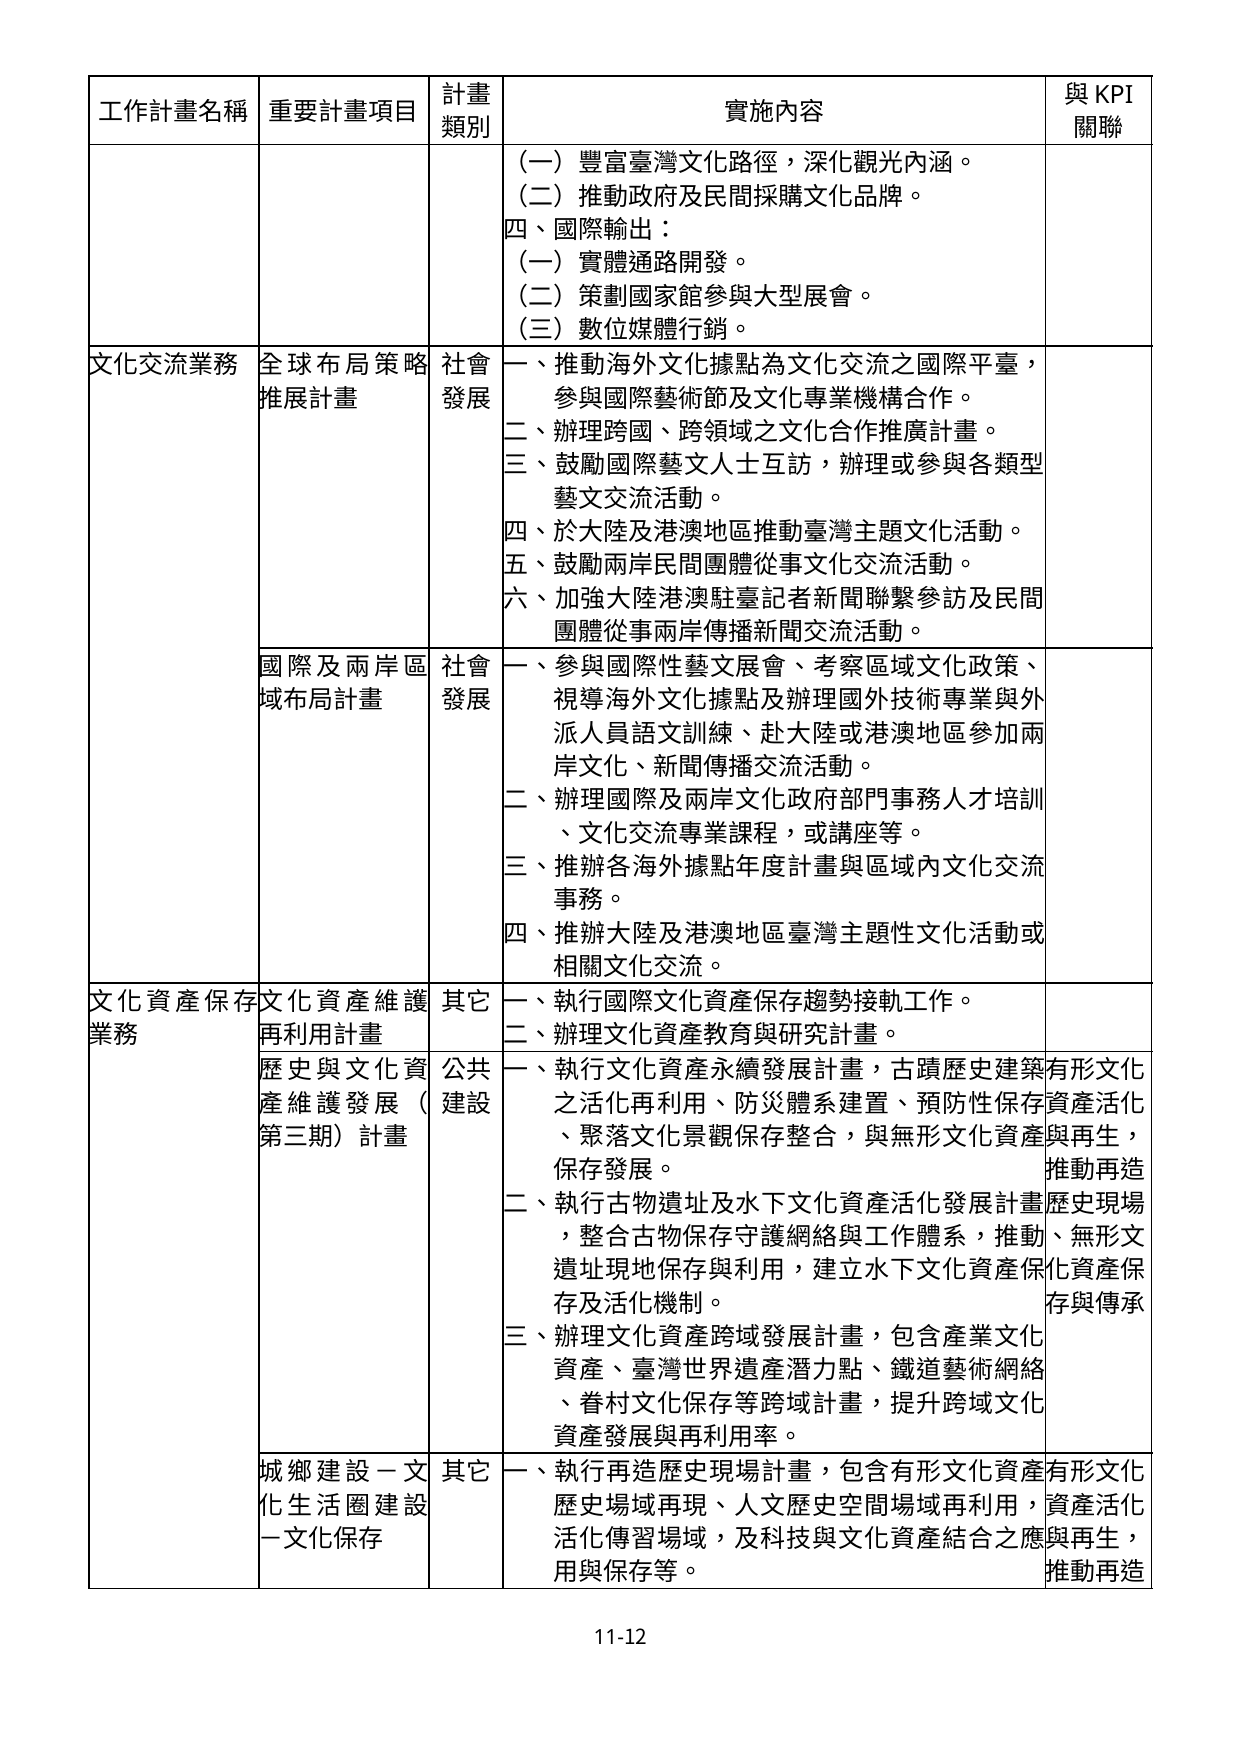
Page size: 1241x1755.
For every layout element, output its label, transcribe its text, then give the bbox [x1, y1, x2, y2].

table_cell （一）豐富臺灣文化路徑，深化觀光內涵。 （二）推動政府及民間採購文化品牌。 四、國際輸出： （一）實體通路開發。 （二）策劃國家館參與大型展會。 （三）數位媒體行銷。 [504, 145, 1045, 345]
table_header 計畫類別 [430, 77, 502, 143]
table_cell 文化交流業務 [90, 347, 258, 982]
table_cell [1046, 347, 1151, 647]
table_cell 歷史與文化資產維護發展（第三期）計畫 [260, 1052, 428, 1452]
table_cell 社會發展 [430, 649, 502, 982]
table_cell 一、執行國際文化資產保存趨勢接軌工作。 二、辦理文化資產教育與研究計畫。 [504, 984, 1045, 1051]
table_cell [1046, 984, 1151, 1051]
table_cell [1046, 649, 1151, 982]
table_cell 國際及兩岸區域布局計畫 [260, 649, 428, 982]
table_header 重要計畫項目 [260, 77, 428, 143]
table_cell [90, 145, 258, 345]
table_cell 一、執行文化資產永續發展計畫，古蹟歷史建築之活化再利用、防災體系建置、預防性保存、聚落文化景觀保存整合，與無形文化資產保存發展。 二、執行古物遺址及水下文化資產活化發展計畫，整合古物保存守護網絡與工作體系，推動遺址現地保存與利用，建立水下文化資產保存及活化機制。 三、辦理文化資產跨域發展計畫，包含產業文化資產、臺灣世界遺產潛力點、鐵道藝術網絡、眷村文化保存等跨域計畫，提升跨域文化資產發展與再利用率。 [504, 1052, 1045, 1452]
table_header 實施內容 [504, 77, 1045, 143]
table_cell 其它 [430, 984, 502, 1051]
table_cell 城鄉建設－文化生活圈建設－文化保存 [260, 1454, 428, 1587]
table_cell [430, 145, 502, 345]
table_cell 一、執行再造歷史現場計畫，包含有形文化資產歷史場域再現、人文歷史空間場域再利用，活化傳習場域，及科技與文化資產結合之應用與保存等。 [504, 1454, 1045, 1587]
table_cell [1046, 145, 1151, 345]
table_cell 公共建設 [430, 1052, 502, 1452]
table_cell 文化資產保存業務 [90, 984, 258, 1587]
table_cell 文化資產維護再利用計畫 [260, 984, 428, 1051]
table_cell 有形文化資產活化與再生，推動再造 [1046, 1454, 1151, 1587]
table_cell 一、推動海外文化據點為文化交流之國際平臺，參與國際藝術節及文化專業機構合作。 二、辦理跨國、跨領域之文化合作推廣計畫。 三、鼓勵國際藝文人士互訪，辦理或參與各類型藝文交流活動。 四、於大陸及港澳地區推動臺灣主題文化活動。 五、鼓勵兩岸民間團體從事文化交流活動。 六、加強大陸港澳駐臺記者新聞聯繫參訪及民間團體從事兩岸傳播新聞交流活動。 [504, 347, 1045, 647]
table_header 與KPI 關聯 [1046, 77, 1151, 143]
table_cell 一、參與國際性藝文展會、考察區域文化政策、視導海外文化據點及辦理國外技術專業與外派人員語文訓練、赴大陸或港澳地區參加兩岸文化、新聞傳播交流活動。 二、辦理國際及兩岸文化政府部門事務人才培訓、文化交流專業課程，或講座等。 三、推辦各海外據點年度計畫與區域內文化交流事務。 四、推辦大陸及港澳地區臺灣主題性文化活動或相關文化交流。 [504, 649, 1045, 982]
table_cell 有形文化資產活化與再生，推動再造歷史現場、無形文化資產保存與傳承 [1046, 1052, 1151, 1452]
table_cell 社會發展 [430, 347, 502, 647]
table_cell 全球布局策略推展計畫 [260, 347, 428, 647]
table_header 工作計畫名稱 [90, 77, 258, 143]
table_cell 其它 [430, 1454, 502, 1587]
table_cell [260, 145, 428, 345]
